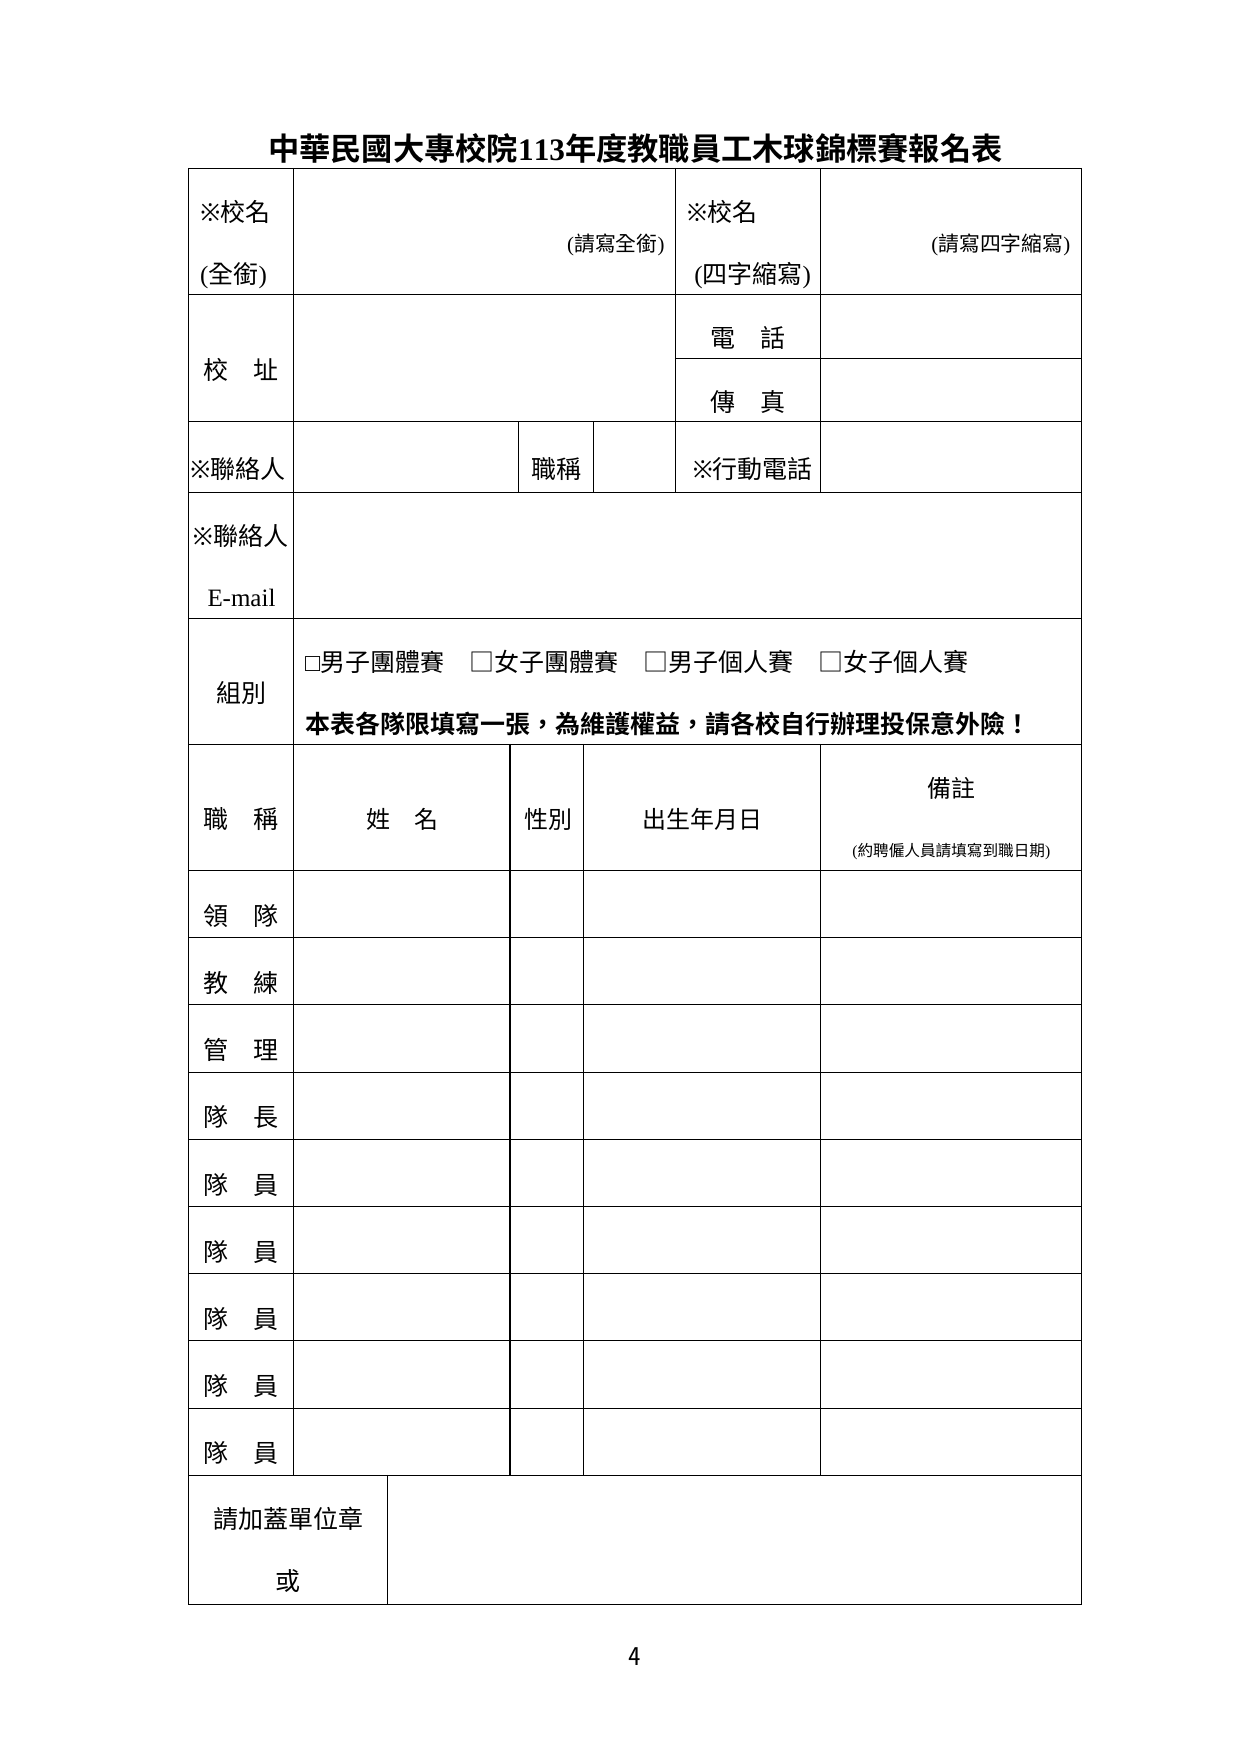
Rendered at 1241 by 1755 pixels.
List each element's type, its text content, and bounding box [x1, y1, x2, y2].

table_cell [294, 871, 509, 937]
table_cell [821, 1005, 1081, 1072]
table_cell [511, 1140, 583, 1206]
table_cell [584, 1409, 820, 1475]
table_cell [821, 1274, 1081, 1340]
table_cell [594, 422, 675, 492]
table_cell [294, 1409, 509, 1475]
table_cell [294, 1073, 509, 1139]
table_cell [821, 295, 1081, 357]
table_cell [821, 1341, 1081, 1407]
table_cell [294, 295, 675, 421]
table_cell [294, 938, 509, 1004]
table_cell [584, 871, 820, 937]
table_cell [294, 1207, 509, 1273]
table_cell 教 練 [189, 938, 293, 1004]
table_cell [584, 1005, 820, 1072]
table_cell [511, 1073, 583, 1139]
table_cell [821, 359, 1081, 421]
table_cell 組別 [189, 619, 293, 744]
table_cell 傳 真 [676, 359, 820, 421]
table_cell ※聯絡人 E-mail [189, 493, 293, 618]
table_header ※校名 (四字縮寫) [676, 169, 820, 294]
table_cell [821, 938, 1081, 1004]
table_cell [821, 1207, 1081, 1273]
table_cell [511, 1341, 583, 1407]
table_cell [584, 1274, 820, 1340]
table_cell [584, 938, 820, 1004]
table_cell 隊 員 [189, 1140, 293, 1206]
table_cell [821, 422, 1081, 492]
table_cell [388, 1476, 1081, 1604]
table_cell [511, 1005, 583, 1072]
table_cell [821, 871, 1081, 937]
table_cell ※行動電話 [676, 422, 820, 492]
table_cell [294, 1341, 509, 1407]
table_cell 職稱 [519, 422, 593, 492]
table_cell [294, 1140, 509, 1206]
table_cell [511, 938, 583, 1004]
table_cell 姓 名 [294, 745, 509, 870]
table_cell [294, 1005, 509, 1072]
table_cell [511, 1409, 583, 1475]
table_header ※校名 (全銜) [189, 169, 293, 294]
table_header (請寫全銜) [294, 169, 675, 294]
table_cell [511, 871, 583, 937]
table_cell [511, 1207, 583, 1273]
table_cell 管 理 [189, 1005, 293, 1072]
table_cell [294, 422, 518, 492]
table_cell ※聯絡人 [189, 422, 293, 492]
table_cell 隊 員 [189, 1274, 293, 1340]
table_cell [584, 1341, 820, 1407]
table_cell 領 隊 [189, 871, 293, 937]
table_cell 性別 [511, 745, 583, 870]
table_cell 隊 長 [189, 1073, 293, 1139]
table_cell [294, 493, 1081, 618]
text 中華民國大專校院113年度教職員工木球錦標賽報名表 [118, 105, 1152, 168]
table_cell □男子團體賽 □女子團體賽 □男子個人賽 □女子個人賽 本表各隊限填寫一張，為維護權益，請各校自行辦理投保意外險！ [294, 619, 1081, 744]
table_cell [821, 1140, 1081, 1206]
table_cell 請加蓋單位章 或 [189, 1476, 387, 1604]
table_cell 隊 員 [189, 1341, 293, 1407]
table_cell [511, 1274, 583, 1340]
table_cell 備註 (約聘僱人員請填寫到職日期) [821, 745, 1081, 870]
table_cell 隊 員 [189, 1409, 293, 1475]
table_cell 校 址 [189, 295, 293, 421]
table_cell 隊 員 [189, 1207, 293, 1273]
table_cell 電 話 [676, 295, 820, 357]
table_header (請寫四字縮寫) [821, 169, 1081, 294]
table_cell 出生年月日 [584, 745, 820, 870]
table_cell [584, 1073, 820, 1139]
table_cell [821, 1073, 1081, 1139]
table_cell [584, 1207, 820, 1273]
table_cell [584, 1140, 820, 1206]
table_cell [821, 1409, 1081, 1475]
table_cell 職 稱 [189, 745, 293, 870]
table_cell [294, 1274, 509, 1340]
